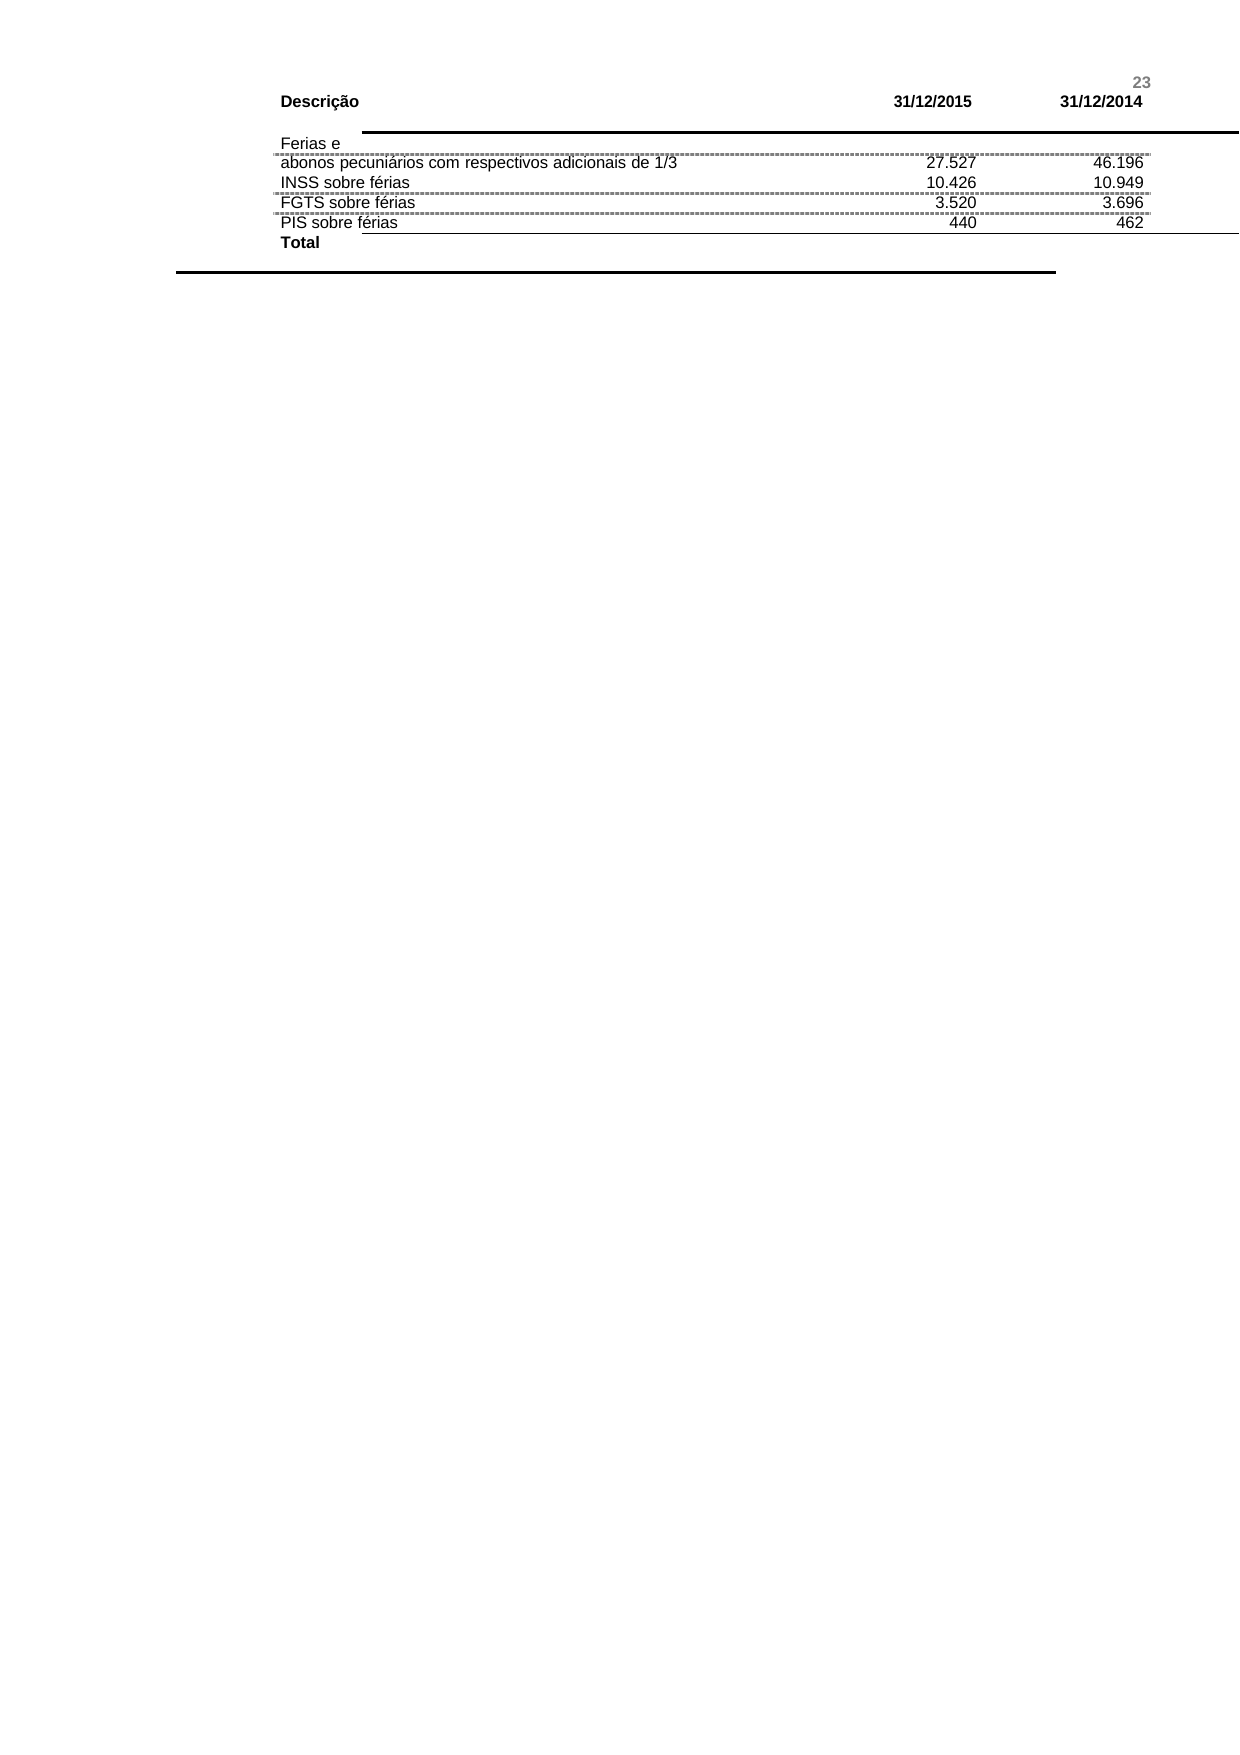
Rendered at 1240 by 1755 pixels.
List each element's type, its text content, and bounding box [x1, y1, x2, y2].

text Ferias e abonos pecuniários com respectivos adicionais de 1/3 27.527 46.196 [280, 133, 1200, 172]
text Descrição 31/12/2015 31/12/2014 [280, 92, 1200, 111]
text PIS sobre férias 440 462 [280, 213, 1200, 232]
text INSS sobre férias 10.426 10.949 [280, 173, 1200, 192]
text Total 41.913 61.303 [280, 233, 1200, 271]
text FGTS sobre férias 3.520 3.696 [280, 193, 1200, 212]
